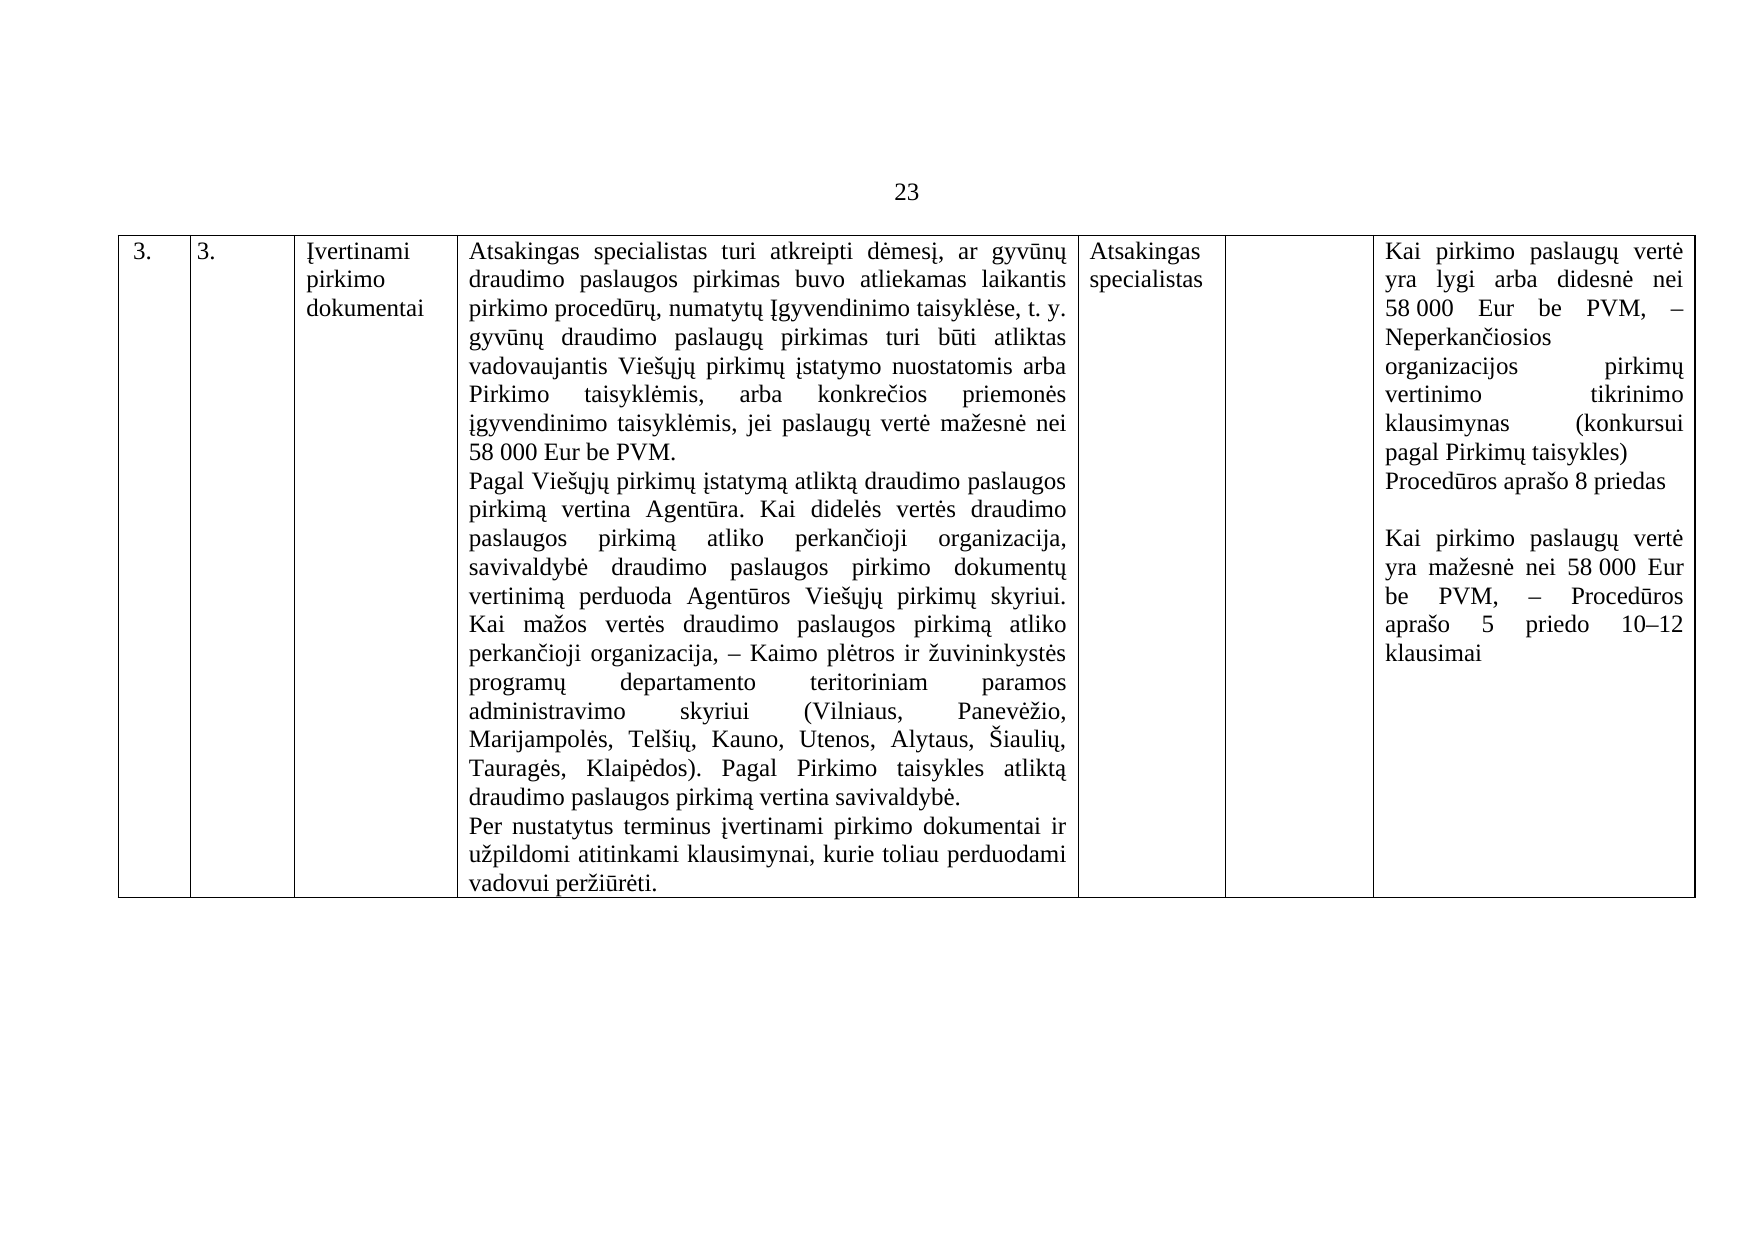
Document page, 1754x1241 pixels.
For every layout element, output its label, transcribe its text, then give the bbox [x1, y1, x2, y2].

table_cell Atsakingas specialistas [1079, 236, 1225, 897]
table_cell [1226, 236, 1373, 897]
table_cell 3. [191, 236, 294, 897]
table_cell Atsakingas specialistas turi atkreipti dėmesį, ar gyvūnų draudimo paslaugos pirkimas buvo atliekamas laikantis pirkimo procedūrų, numatytų Įgyvendinimo taisyklėse, t. y. gyvūnų draudimo paslaugų pirkimas turi būti atliktas vadovaujantis Viešųjų pirkimų įstatymo nuostatomis arba Pirkimo taisyklėmis, arba konkrečios priemonės įgyvendinimo taisyklėmis, jei paslaugų vertė mažesnė nei 58 000 Eur be PVM. Pagal Viešųjų pirkimų įstatymą atliktą draudimo paslaugos pirkimą vertina Agentūra. Kai didelės vertės draudimo paslaugos pirkimą atliko perkančioji organizacija, savivaldybė draudimo paslaugos pirkimo dokumentų vertinimą perduoda Agentūros Viešųjų pirkimų skyriui. Kai mažos vertės draudimo paslaugos pirkimą atliko perkančioji organizacija, – Kaimo plėtros ir žuvininkystės programų departamento teritoriniam paramos administravimo skyriui (Vilniaus, Panevėžio, Marijampolės, Telšių, Kauno, Utenos, Alytaus, Šiaulių, Tauragės, Klaipėdos). Pagal Pirkimo taisykles atliktą draudimo paslaugos pirkimą vertina savivaldybė. Per nustatytus terminus įvertinami pirkimo dokumentai ir užpildomi atitinkami klausimynai, kurie toliau perduodami vadovui peržiūrėti. [458, 236, 1078, 897]
table_cell Kai pirkimo paslaugų vertė yra lygi arba didesnė nei 58 000 Eur be PVM, – Neperkančiosios organizacijos pirkimų vertinimo tikrinimo klausimynas (konkursui pagal Pirkimų taisykles) Procedūros aprašo 8 priedas Kai pirkimo paslaugų vertė yra mažesnė nei 58 000 Eur be PVM, – Procedūros aprašo 5 priedo 10–12 klausimai [1374, 236, 1694, 897]
table_cell Įvertinami pirkimo dokumentai [295, 236, 457, 897]
table_cell 3. [119, 236, 190, 897]
